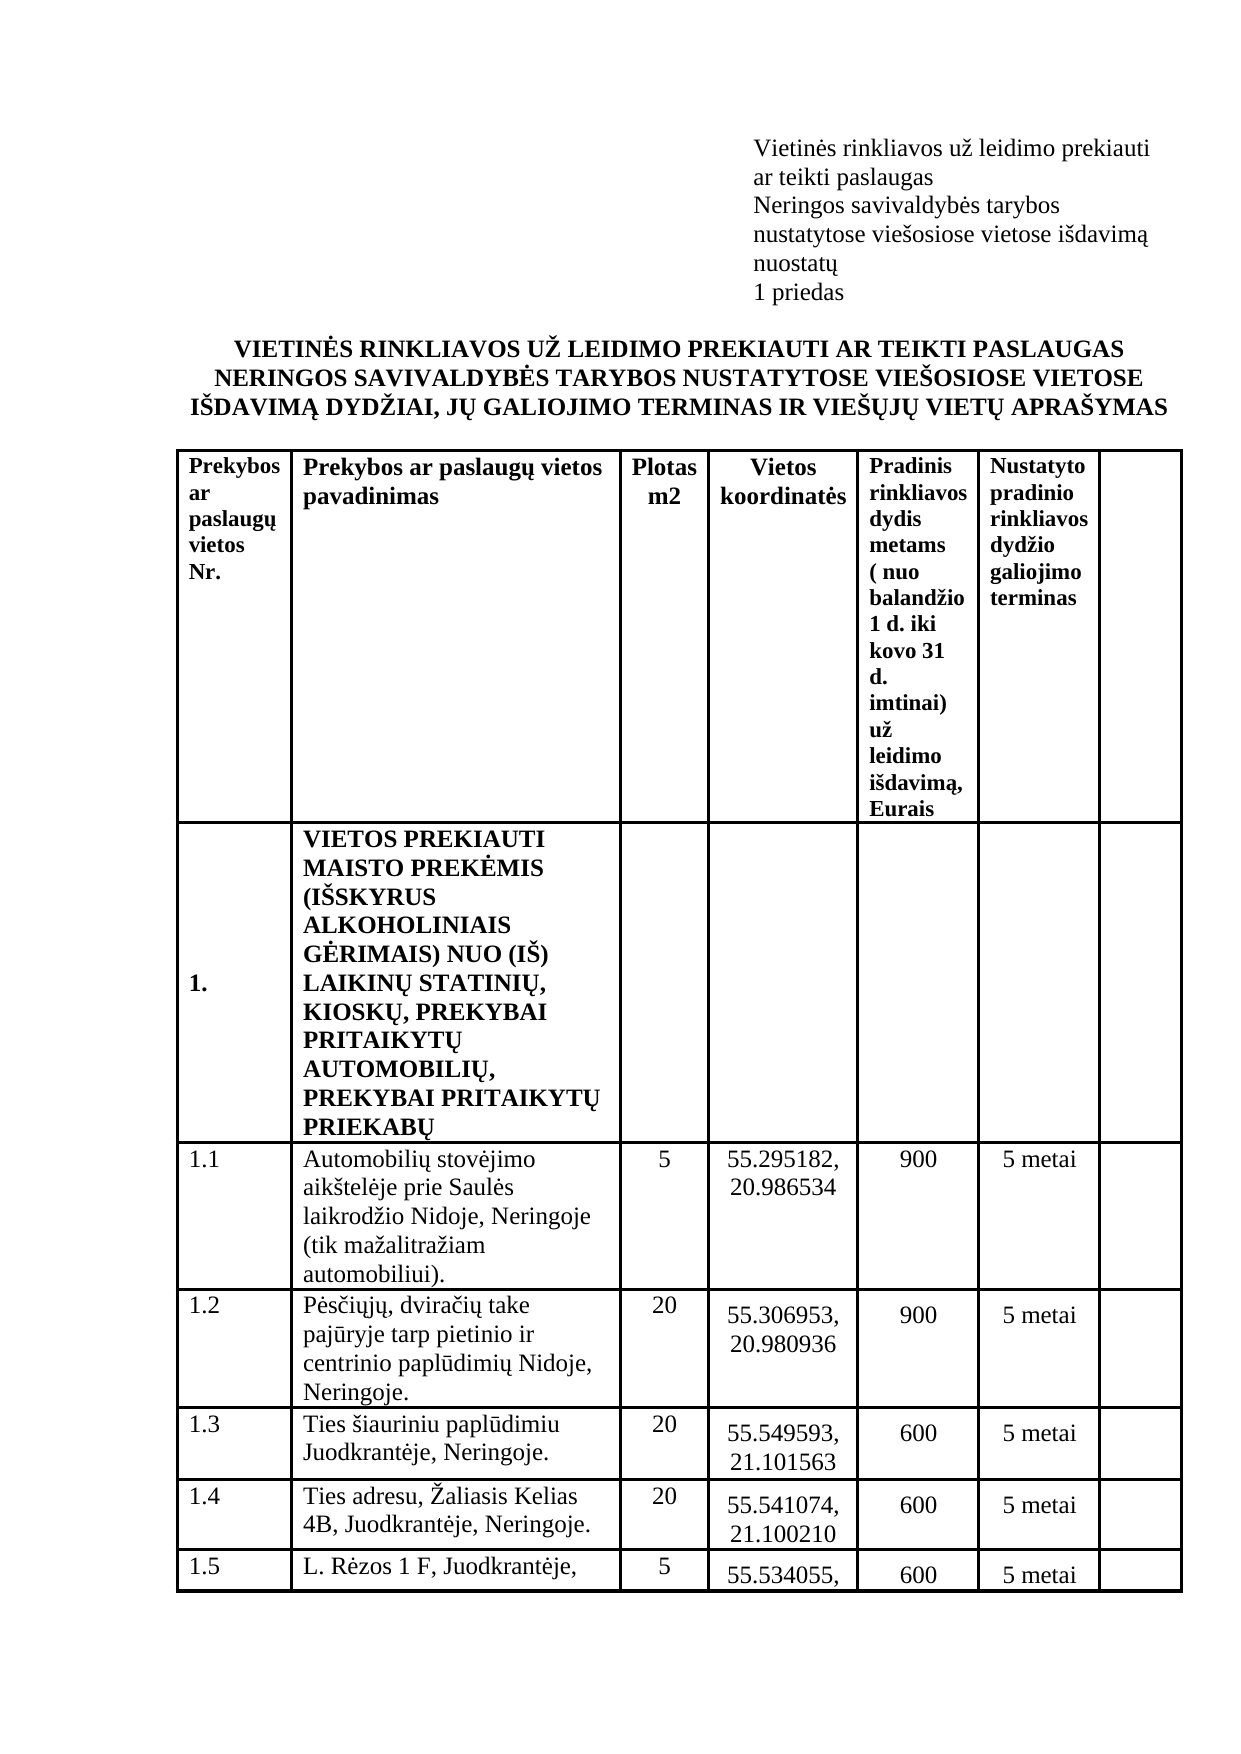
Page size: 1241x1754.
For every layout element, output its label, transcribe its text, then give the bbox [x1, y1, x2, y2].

table_cell [859, 824, 977, 1141]
text ar teikti paslaugas [753, 162, 1181, 190]
table_cell [980, 824, 1098, 1141]
table_cell 5 metai [980, 1481, 1098, 1548]
table_cell [1101, 1144, 1180, 1287]
text Neringos savivaldybės tarybos [753, 190, 1181, 219]
text VIETINĖS RINKLIAVOS UŽ LEIDIMO PREKIAUTI AR TEIKTI PASLAUGAS NERINGOS SAVIVALDYBĖS TARYBOS NUSTATYTOSE VIEŠOSIOSE VIETOSE IŠDAVIMĄ DYDŽIAI, JŲ GALIOJIMO TERMINAS IR VIEŠŲJŲ VIETŲ APRAŠYMAS [177, 334, 1181, 420]
table_cell [622, 824, 707, 1141]
table_cell Ties adresu, Žaliasis Kelias 4B, Juodkrantėje, Neringoje. [293, 1481, 619, 1548]
table_cell 1.5 [179, 1551, 290, 1589]
table_cell [1101, 1481, 1180, 1548]
text Vietinės rinkliavos už leidimo prekiauti [753, 133, 1181, 162]
table_cell 55.295182, 20.986534 [710, 1144, 856, 1287]
table_header Nustatyto pradinio rinkliavos dydžio galiojimo terminas [980, 452, 1098, 821]
table_cell 20 [622, 1409, 707, 1478]
table_header Prekybos ar paslaugų vietos Nr. [179, 452, 290, 821]
table_cell [1101, 1551, 1180, 1589]
table_cell 600 [859, 1551, 977, 1589]
table_cell 55.549593, 21.101563 [710, 1409, 856, 1478]
text nustatytose viešosiose vietose išdavimą [753, 219, 1181, 248]
text nuostatų [753, 248, 1181, 277]
table_cell 1.4 [179, 1481, 290, 1548]
table_cell 20 [622, 1481, 707, 1548]
table_cell 55.306953, 20.980936 [710, 1291, 856, 1406]
text 1 priedas [753, 277, 1181, 305]
table_cell 900 [859, 1291, 977, 1406]
table_cell L. Rėzos 1 F, Juodkrantėje, [293, 1551, 619, 1589]
table_cell 600 [859, 1481, 977, 1548]
table_cell Ties šiauriniu paplūdimiu Juodkrantėje, Neringoje. [293, 1409, 619, 1478]
table_cell VIETOS PREKIAUTI MAISTO PREKĖMIS (IŠSKYRUS ALKOHOLINIAIS GĖRIMAIS) NUO (IŠ) LAIKINŲ STATINIŲ, KIOSKŲ, PREKYBAI PRITAIKYTŲ AUTOMOBILIŲ, PREKYBAI PRITAIKYTŲ PRIEKABŲ [293, 824, 619, 1141]
table_cell 5 metai [980, 1291, 1098, 1406]
table_cell [710, 824, 856, 1141]
table_cell 1.1 [179, 1144, 290, 1287]
table_cell 5 metai [980, 1144, 1098, 1287]
table_header Vietos koordinatės [710, 452, 856, 821]
table_cell [1101, 1409, 1180, 1478]
table_cell 1. [179, 824, 290, 1141]
table_cell Automobilių stovėjimo aikštelėje prie Saulės laikrodžio Nidoje, Neringoje (tik mažalitražiam automobiliui). [293, 1144, 619, 1287]
table_header [1101, 452, 1180, 821]
table_cell 20 [622, 1291, 707, 1406]
table_cell 600 [859, 1409, 977, 1478]
table_cell 1.3 [179, 1409, 290, 1478]
table_cell [1101, 1291, 1180, 1406]
table_header Prekybos ar paslaugų vietos pavadinimas [293, 452, 619, 821]
table_cell Pėsčiųjų, dviračių take pajūryje tarp pietinio ir centrinio paplūdimių Nidoje, Neringoje. [293, 1291, 619, 1406]
table_cell 1.2 [179, 1291, 290, 1406]
table_cell 55.541074, 21.100210 [710, 1481, 856, 1548]
table_cell 5 [622, 1551, 707, 1589]
table_header Pradinis rinkliavos dydis metams ( nuo balandžio 1 d. iki kovo 31 d. imtinai) už leidimo išdavimą, Eurais [859, 452, 977, 821]
table_header Plotas m2 [622, 452, 707, 821]
table_cell 5 [622, 1144, 707, 1287]
table_cell [1101, 824, 1180, 1141]
table_cell 900 [859, 1144, 977, 1287]
table_cell 5 metai [980, 1409, 1098, 1478]
table_cell 5 metai [980, 1551, 1098, 1589]
table_cell 55.534055, [710, 1551, 856, 1589]
